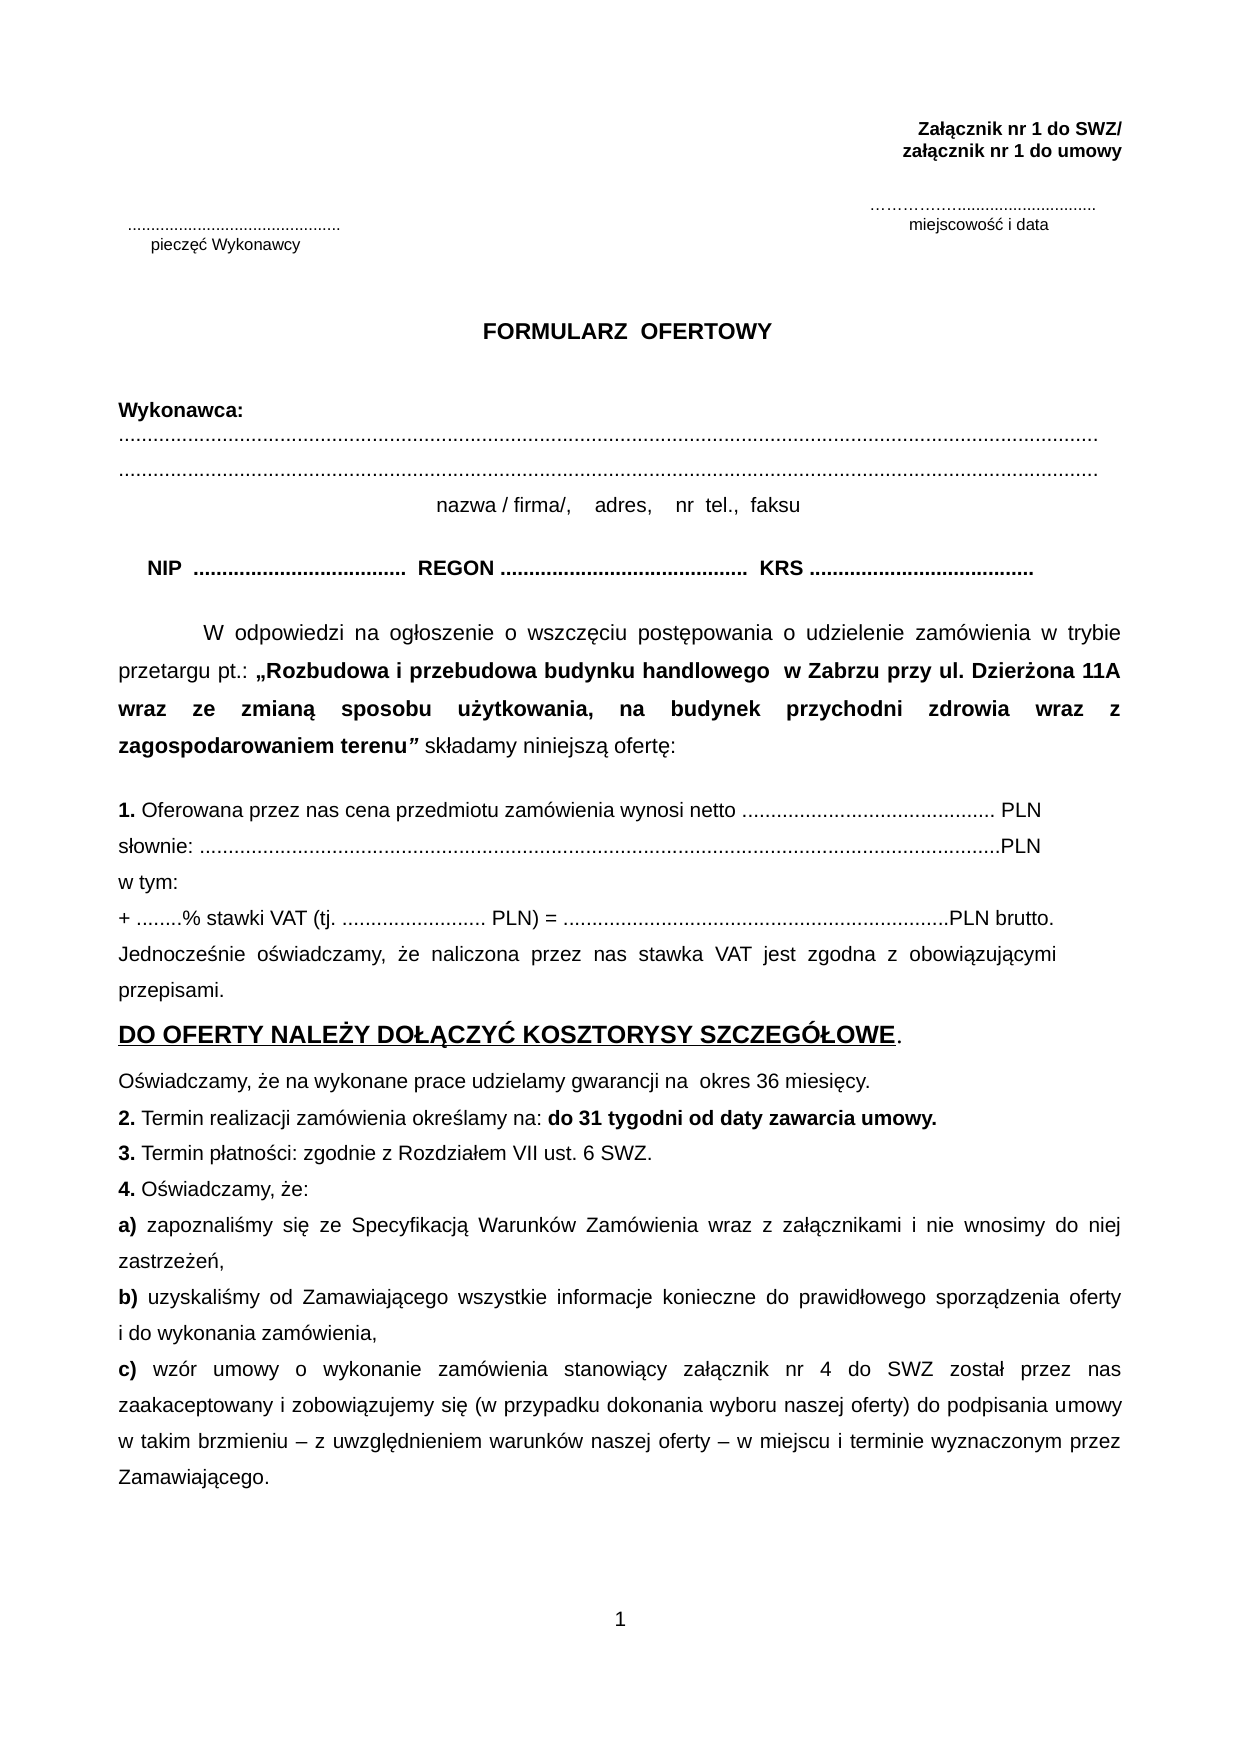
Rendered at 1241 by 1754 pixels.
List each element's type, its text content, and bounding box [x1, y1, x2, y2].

text nazwa / firma/, adres, nr tel., faksu [118, 493, 1122, 517]
list 3. Termin płatności: zgodnie z Rozdziałem VII ust. 6 SWZ. [81, 1141, 1122, 1165]
text .......................................................................................................................................................................... [118, 421, 1122, 445]
text c) wzór umowy o wykonanie zamówienia stanowiący załącznik nr 4 do SWZ został przez nas zaakaceptowany i zobowiązujemy się (w przypadku dokonania wyboru naszej oferty) do podpisania umowy w takim brzmieniu – z uwzględnieniem warunków naszej oferty – w miejscu i terminie wyznaczonym przez Zamawiającego. [81, 1357, 1122, 1489]
text .............................................. miejscowość i data [118, 215, 1122, 234]
text pieczęć Wykonawcy [118, 234, 1122, 253]
text ………….….............................. [118, 190, 1122, 215]
text NIP ..................................... REGON ........................................... KRS ....................................... [118, 556, 1122, 579]
text a) zapoznaliśmy się ze Specyfikacją Warunków Zamówienia wraz z załącznikami i nie wnosimy do niej zastrzeżeń, [81, 1213, 1122, 1273]
text 2. Termin realizacji zamówienia określamy na: do 31 tygodni od daty zawarcia umowy. [0, 1105, 1057, 1129]
text .......................................................................................................................................................................... [118, 457, 1122, 481]
text DO OFERTY NALEŻY DOŁĄCZYĆ KOSZTORYSY SZCZEGÓŁOWE. [118, 1020, 1122, 1049]
text b) uzyskaliśmy od Zamawiającego wszystkie informacje konieczne do prawidłowego sporządzenia oferty i do wykonania zamówienia, [81, 1285, 1122, 1345]
text Jednocześnie oświadczamy, że naliczona przez nas stawka VAT jest zgodna z obowiązującymi przepisami. [0, 942, 1057, 1002]
text + ........% stawki VAT (tj. ......................... PLN) = ...................................................................PLN brutto. [0, 906, 1057, 930]
text 1. Oferowana przez nas cena przedmiotu zamówienia wynosi netto ............................................ PLN [118, 798, 1057, 822]
text 4. Oświadczamy, że: [81, 1177, 1122, 1201]
text Oświadczamy, że na wykonane prace udzielamy gwarancji na okres 36 miesięcy. [118, 1069, 1122, 1093]
text FORMULARZ OFERTOWY [118, 318, 1122, 345]
text Wykonawca: [118, 397, 1122, 421]
text słownie: ...........................................................................................................................................PLN [0, 834, 1057, 858]
text Załącznik nr 1 do SWZ/ [118, 118, 1122, 140]
text W odpowiedzi na ogłoszenie o wszczęciu postępowania o udzielenie zamówienia w trybie przetargu pt.: „Rozbudowa i przebudowa budynku handlowego w Zabrzu przy ul. Dzierżona 11A wraz ze zmianą sposobu użytkowania, na budynek przychodni zdrowia wraz z zagospodarowaniem terenu” składamy niniejszą ofertę: [118, 620, 1122, 758]
text załącznik nr 1 do umowy [118, 140, 1122, 161]
text w tym: [0, 870, 1057, 894]
